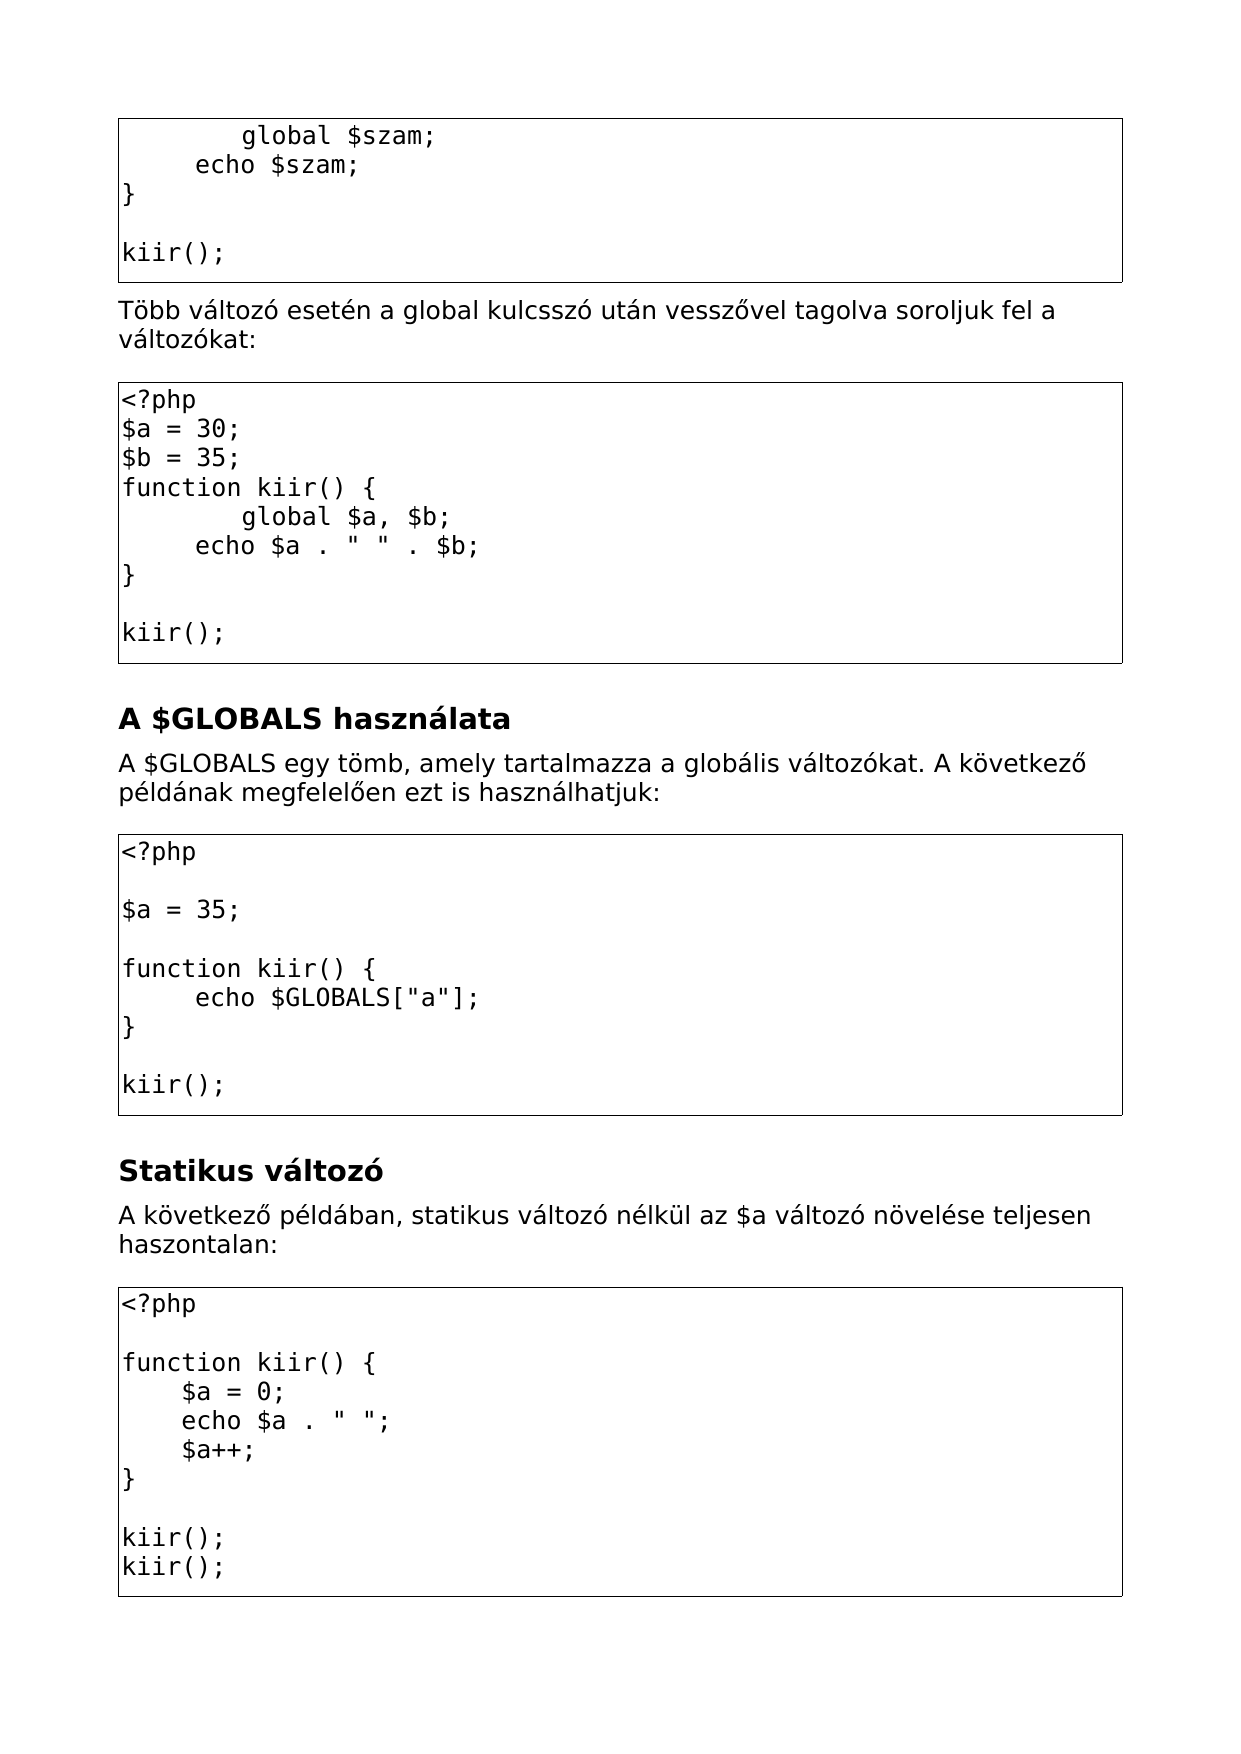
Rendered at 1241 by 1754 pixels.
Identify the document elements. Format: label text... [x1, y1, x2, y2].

table_header global $szam; echo $szam; } kiir(); [119, 119, 1122, 282]
text Több változó esetén a global kulcsszó után vesszővel tagolva soroljuk fel a változókat: [118, 297, 1122, 355]
subtitle A $GLOBALS használata [118, 702, 1122, 736]
text A $GLOBALS egy tömb, amely tartalmazza a globális változókat. A következő példának megfelelően ezt is használhatjuk: [118, 749, 1122, 807]
table_header <?php $a = 35; function kiir() { echo $GLOBALS["a"]; } kiir(); [119, 835, 1122, 1114]
text A következő példában, statikus változó nélkül az $a változó növelése teljesen haszontalan: [118, 1201, 1122, 1259]
subtitle Statikus változó [118, 1154, 1122, 1188]
table_header <?php $a = 30; $b = 35; function kiir() { global $a, $b; echo $a . " " . $b; } kiir(); [119, 383, 1122, 662]
table_header <?php function kiir() { $a = 0; echo $a . " "; $a++; } kiir(); kiir(); [119, 1288, 1122, 1596]
